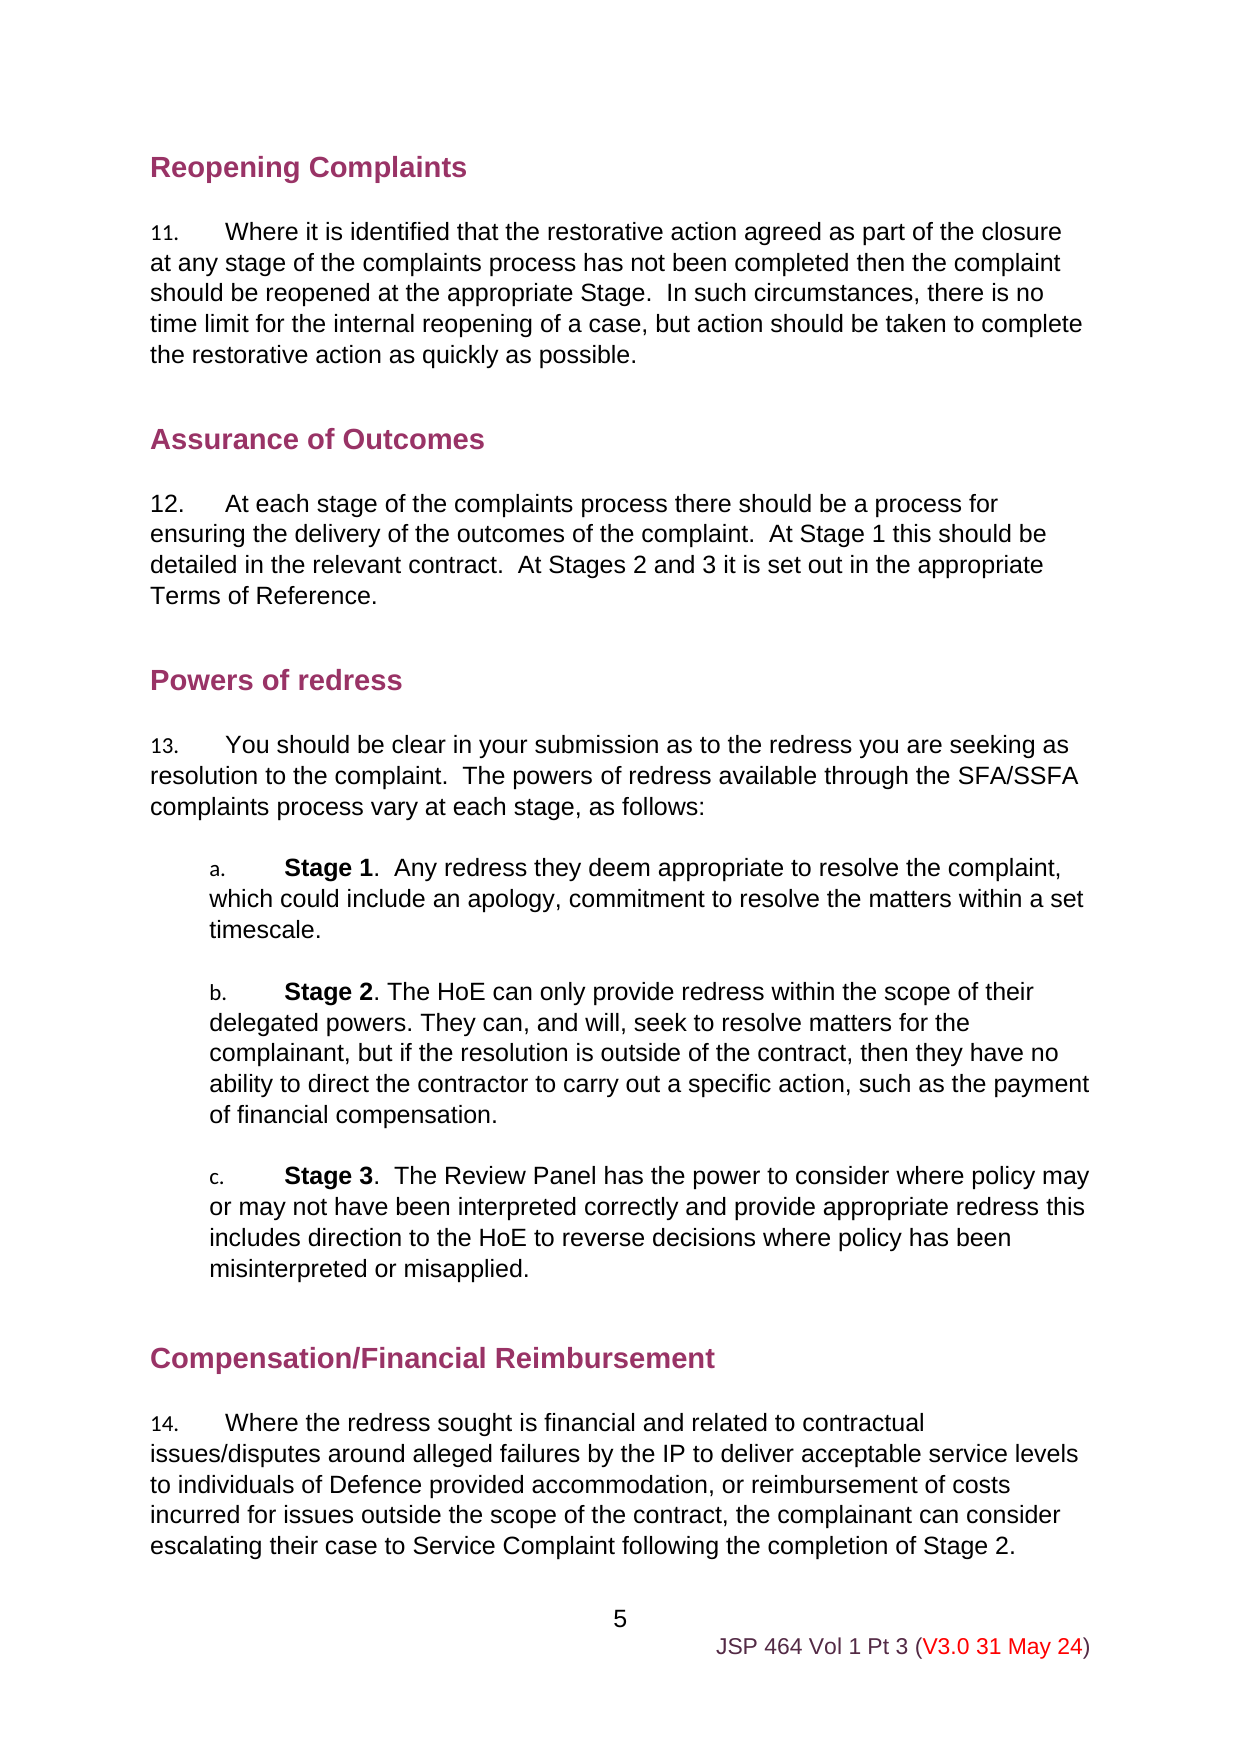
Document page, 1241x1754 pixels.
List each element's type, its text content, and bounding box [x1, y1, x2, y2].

list Stage 2. The HoE can only provide redress within the scope of their delegated powers. They can, and will, seek to resolve matters for the complainant, but if the resolution is outside of the contract, then they have no ability to direct the contractor to carry out a specific action, such as the payment of financial compensation. [209, 976, 1090, 1128]
list Stage 3. The Review Panel has the power to consider where policy may or may not have been interpreted correctly and provide appropriate redress this includes direction to the HoE to reverse decisions where policy has been misinterpreted or misapplied. [209, 1161, 1090, 1283]
subtitle Reopening Complaints [150, 150, 1090, 183]
list Where it is identified that the restorative action agreed as part of the closure at any stage of the complaints process has not been completed then the complaint should be reopened at the appropriate Stage. In such circumstances, there is no time limit for the internal reopening of a case, but action should be taken to complete the restorative action as quickly as possible. [150, 217, 1090, 369]
subtitle Powers of redress [150, 663, 1090, 697]
list Where the redress sought is financial and related to contractual issues/disputes around alleged failures by the IP to deliver acceptable service levels to individuals of Defence provided accommodation, or reimbursement of costs incurred for issues outside the scope of the contract, the complainant can consider escalating their case to Service Complaint following the completion of Stage 2. [150, 1408, 1090, 1560]
list Stage 1. Any redress they deem appropriate to resolve the complaint, which could include an apology, commitment to resolve the matters within a set timescale. [209, 853, 1090, 944]
subtitle Assurance of Outcomes [150, 422, 1090, 456]
list You should be clear in your submission as to the redress you are seeking as resolution to the complaint. The powers of redress available through the SFA/SSFA complaints process vary at each stage, as follows: [150, 730, 1090, 820]
subtitle Compensation/Financial Reimbursement [150, 1341, 1090, 1375]
list At each stage of the complaints process there should be a process for ensuring the delivery of the outcomes of the complaint. At Stage 1 this should be detailed in the relevant contract. At Stages 2 and 3 it is set out in the appropriate Terms of Reference. [150, 489, 1090, 610]
